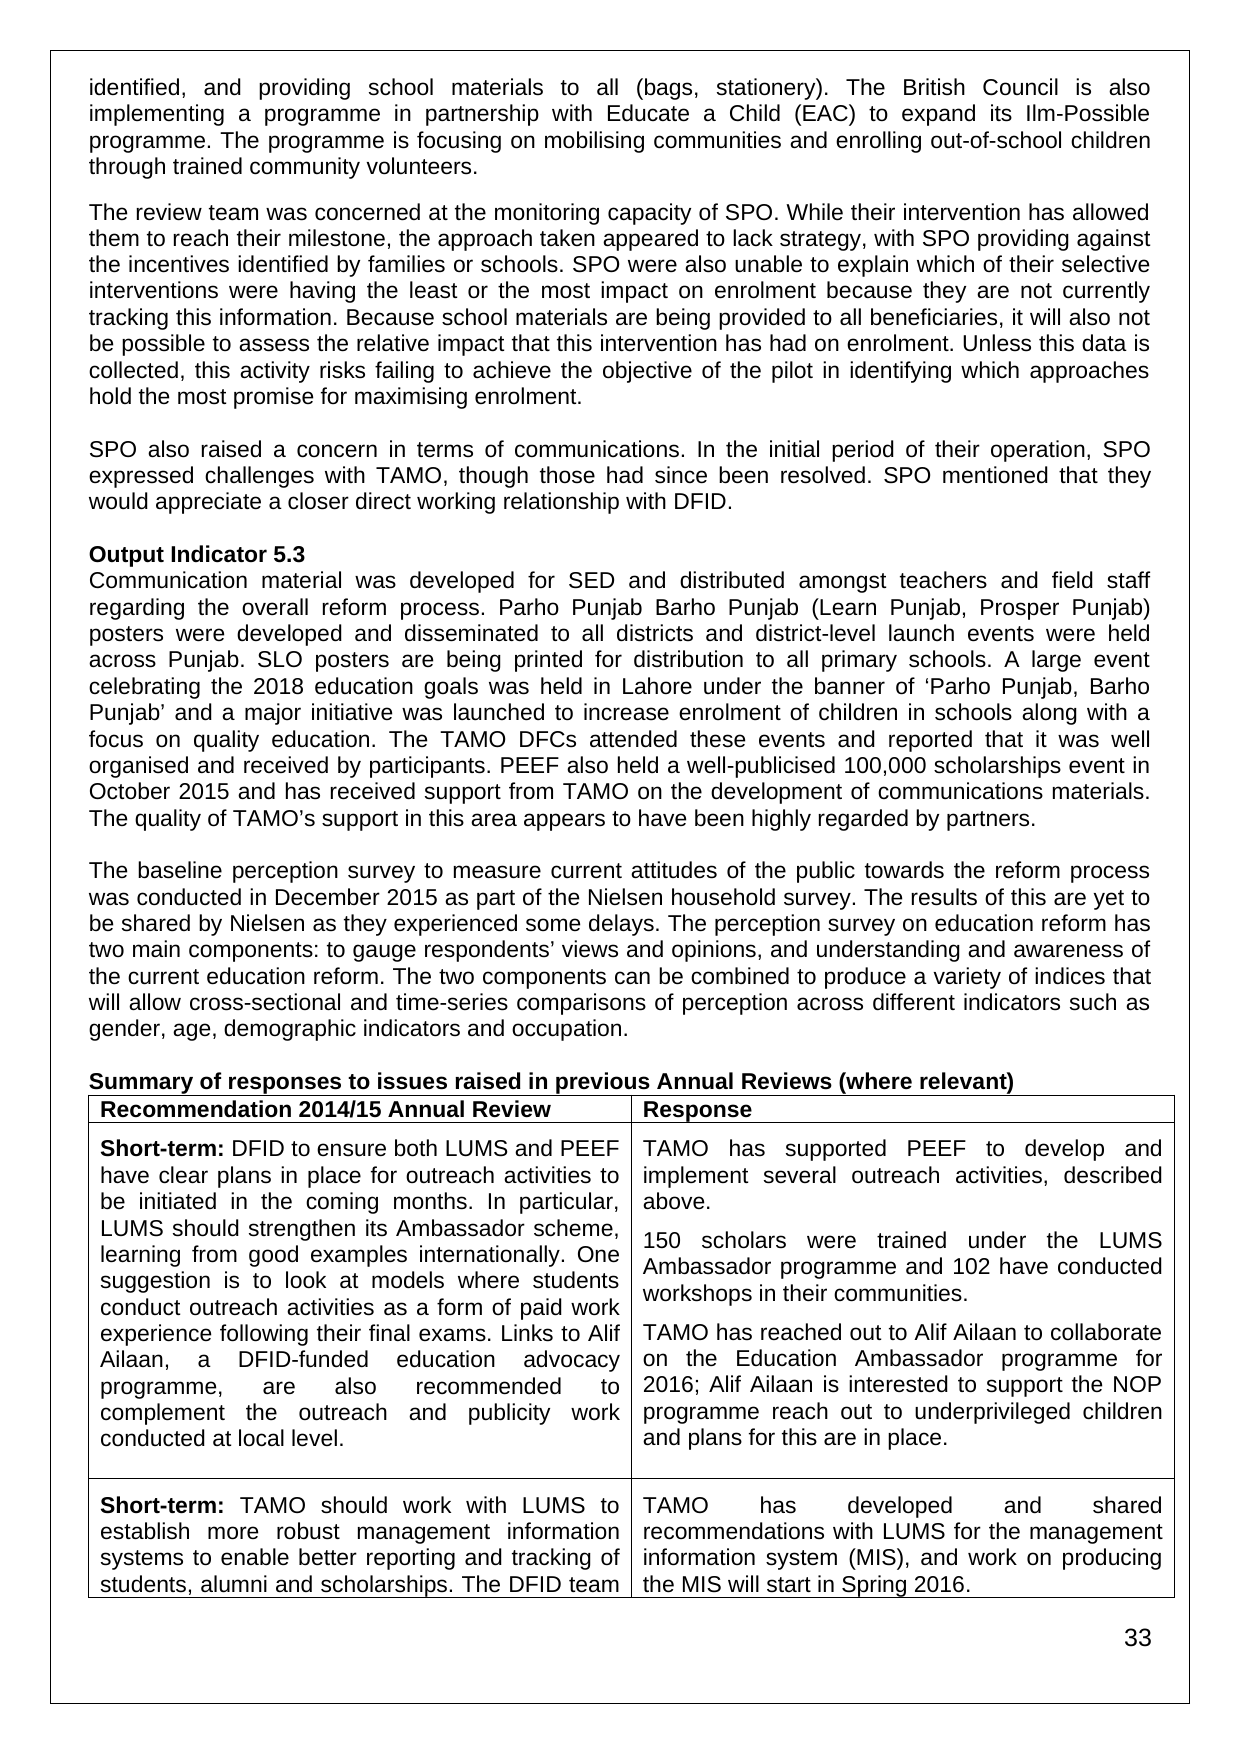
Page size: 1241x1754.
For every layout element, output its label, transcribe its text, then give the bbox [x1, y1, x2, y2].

text The baseline perception survey to measure current attitudes of the public towards the reform process was conducted in December 2015 as part of the Nielsen household survey. The results of this are yet to be shared by Nielsen as they experienced some delays. The perception survey on education reform has two main components: to gauge respondents’ views and opinions, and understanding and awareness of the current education reform. The two components can be combined to produce a variety of indices that will allow cross-sectional and time-series comparisons of perception across different indicators such as gender, age, demographic indicators and occupation. [89, 857, 1152, 1042]
text Communication material was developed for SED and distributed amongst teachers and field staff regarding the overall reform process. Parho Punjab Barho Punjab (Learn Punjab, Prosper Punjab) posters were developed and disseminated to all districts and district-level launch events were held across Punjab. SLO posters are being printed for distribution to all primary schools. A large event celebrating the 2018 education goals was held in Lahore under the banner of ‘Parho Punjab, Barho Punjab’ and a major initiative was launched to increase enrolment of children in schools along with a focus on quality education. The TAMO DFCs attended these events and reported that it was well organised and received by participants. PEEF also held a well-publicised 100,000 scholarships event in October 2015 and has received support from TAMO on the development of communications materials. The quality of TAMO’s support in this area appears to have been highly regarded by partners. [89, 567, 1152, 831]
text SPO also raised a concern in terms of communications. In the initial period of their operation, SPO expressed challenges with TAMO, though those had since been resolved. SPO mentioned that they would appreciate a closer direct working relationship with DFID. [89, 436, 1152, 515]
table_cell TAMO has supported PEEF to develop and implement several outreach activities, described above. 150 scholars were trained under the LUMS Ambassador programme and 102 have conducted workshops in their communities. TAMO has reached out to Alif Ailaan to collaborate on the Education Ambassador programme for 2016; Alif Ailaan is interested to support the NOP programme reach out to underprivileged children and plans for this are in place. [632, 1123, 1174, 1478]
text Summary of responses to issues raised in previous Annual Reviews (where relevant) [89, 1068, 1152, 1094]
table_cell Short-term: TAMO should work with LUMS to establish more robust management information systems to enable better reporting and tracking of students, alumni and scholarships. The DFID team [89, 1479, 631, 1597]
text Output Indicator 5.3 [89, 541, 1152, 567]
table_cell TAMO has developed and shared recommendations with LUMS for the management information system (MIS), and work on producing the MIS will start in Spring 2016. [632, 1479, 1174, 1597]
table_header Recommendation 2014/15 Annual Review [89, 1096, 631, 1122]
text identified, and providing school materials to all (bags, stationery). The British Council is also implementing a programme in partnership with Educate a Child (EAC) to expand its Ilm-Possible programme. The programme is focusing on mobilising communities and enrolling out-of-school children through trained community volunteers. [89, 74, 1152, 179]
table_cell Short-term: DFID to ensure both LUMS and PEEF have clear plans in place for outreach activities to be initiated in the coming months. In particular, LUMS should strengthen its Ambassador scheme, learning from good examples internationally. One suggestion is to look at models where students conduct outreach activities as a form of paid work experience following their final exams. Links to Alif Ailaan, a DFID-funded education advocacy programme, are also recommended to complement the outreach and publicity work conducted at local level. [89, 1123, 631, 1478]
text The review team was concerned at the monitoring capacity of SPO. While their intervention has allowed them to reach their milestone, the approach taken appeared to lack strategy, with SPO providing against the incentives identified by families or schools. SPO were also unable to explain which of their selective interventions were having the least or the most impact on enrolment because they are not currently tracking this information. Because school materials are being provided to all beneficiaries, it will also not be possible to assess the relative impact that this intervention has had on enrolment. Unless this data is collected, this activity risks failing to achieve the objective of the pilot in identifying which approaches hold the most promise for maximising enrolment. [89, 198, 1152, 409]
table_header Response [632, 1096, 1174, 1122]
